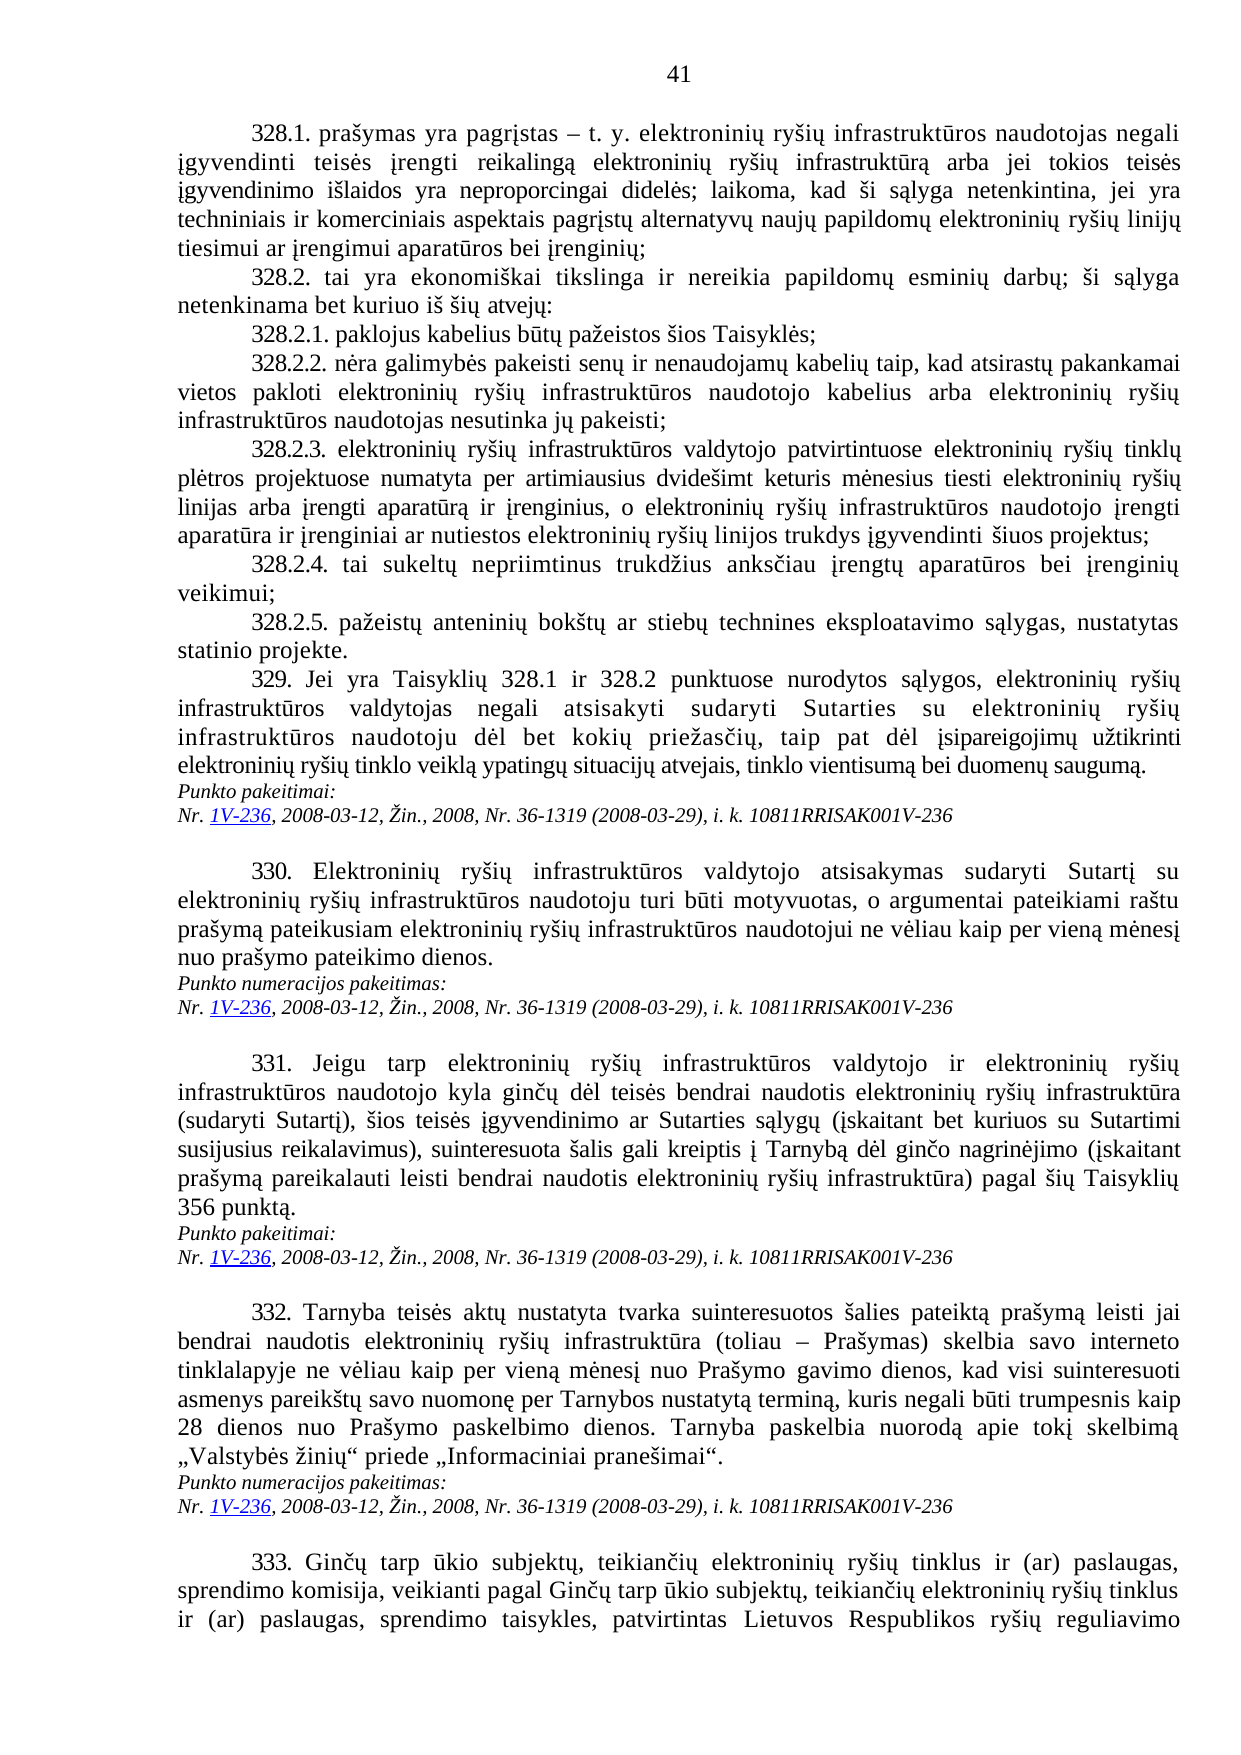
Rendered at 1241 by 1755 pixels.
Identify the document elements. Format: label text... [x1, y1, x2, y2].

text Nr. 1V-236, 2008-03-12, Žin., 2008, Nr. 36-1319 (2008-03-29), i. k. 10811RRISAK001V-236 [177, 1245, 1181, 1269]
text 328.2.1. paklojus kabelius būtų pažeistos šios Taisyklės; [177, 319, 1181, 348]
text 332. Tarnyba teisės aktų nustatyta tvarka suinteresuotos šalies pateiktą prašymą leisti jai bendrai naudotis elektroninių ryšių infrastruktūra (toliau – Prašymas) skelbia savo interneto tinklalapyje ne vėliau kaip per vieną mėnesį nuo Prašymo gavimo dienos, kad visi suinteresuoti asmenys pareikštų savo nuomonę per Tarnybos nustatytą terminą, kuris negali būti trumpesnis kaip 28 dienos nuo Prašymo paskelbimo dienos. Tarnyba paskelbia nuorodą apie tokį skelbimą „Valstybės žinių“ priede „Informaciniai pranešimai“. [177, 1297, 1181, 1470]
text Nr. 1V-236, 2008-03-12, Žin., 2008, Nr. 36-1319 (2008-03-29), i. k. 10811RRISAK001V-236 [177, 995, 1181, 1019]
text Punkto numeracijos pakeitimas: [177, 971, 1181, 995]
text 331. Jeigu tarp elektroninių ryšių infrastruktūros valdytojo ir elektroninių ryšių infrastruktūros naudotojo kyla ginčų dėl teisės bendrai naudotis elektroninių ryšių infrastruktūra (sudaryti Sutartį), šios teisės įgyvendinimo ar Sutarties sąlygų (įskaitant bet kuriuos su Sutartimi susijusius reikalavimus), suinteresuota šalis gali kreiptis į Tarnybą dėl ginčo nagrinėjimo (įskaitant prašymą pareikalauti leisti bendrai naudotis elektroninių ryšių infrastruktūra) pagal šių Taisyklių 356 punktą. [177, 1048, 1181, 1221]
text Nr. 1V-236, 2008-03-12, Žin., 2008, Nr. 36-1319 (2008-03-29), i. k. 10811RRISAK001V-236 [177, 1494, 1181, 1518]
text Punkto pakeitimai: [177, 779, 1181, 803]
text 328.2.3. elektroninių ryšių infrastruktūros valdytojo patvirtintuose elektroninių ryšių tinklų plėtros projektuose numatyta per artimiausius dvidešimt keturis mėnesius tiesti elektroninių ryšių linijas arba įrengti aparatūrą ir įrenginius, o elektroninių ryšių infrastruktūros naudotojo įrengti aparatūra ir įrenginiai ar nutiestos elektroninių ryšių linijos trukdys įgyvendinti šiuos projektus; [177, 434, 1181, 549]
text 333. Ginčų tarp ūkio subjektų, teikiančių elektroninių ryšių tinklus ir (ar) paslaugas, sprendimo komisija, veikianti pagal Ginčų tarp ūkio subjektų, teikiančių elektroninių ryšių tinklus ir (ar) paslaugas, sprendimo taisykles, patvirtintas Lietuvos Respublikos ryšių reguliavimo [177, 1547, 1181, 1633]
text 328.2.5. pažeistų anteninių bokštų ar stiebų technines eksploatavimo sąlygas, nustatytas statinio projekte. [177, 607, 1181, 664]
text 330. Elektroninių ryšių infrastruktūros valdytojo atsisakymas sudaryti Sutartį su elektroninių ryšių infrastruktūros naudotoju turi būti motyvuotas, o argumentai pateikiami raštu prašymą pateikusiam elektroninių ryšių infrastruktūros naudotojui ne vėliau kaip per vieną mėnesį nuo prašymo pateikimo dienos. [177, 856, 1181, 971]
text Punkto pakeitimai: [177, 1221, 1181, 1245]
text Punkto numeracijos pakeitimas: [177, 1470, 1181, 1494]
text 328.1. prašymas yra pagrįstas – t. y. elektroninių ryšių infrastruktūros naudotojas negali įgyvendinti teisės įrengti reikalingą elektroninių ryšių infrastruktūrą arba jei tokios teisės įgyvendinimo išlaidos yra neproporcingai didelės; laikoma, kad ši sąlyga netenkintina, jei yra techniniais ir komerciniais aspektais pagrįstų alternatyvų naujų papildomų elektroninių ryšių linijų tiesimui ar įrengimui aparatūros bei įrenginių; [177, 118, 1181, 262]
text 329. Jei yra Taisyklių 328.1 ir 328.2 punktuose nurodytos sąlygos, elektroninių ryšių infrastruktūros valdytojas negali atsisakyti sudaryti Sutarties su elektroninių ryšių infrastruktūros naudotoju dėl bet kokių priežasčių, taip pat dėl įsipareigojimų užtikrinti elektroninių ryšių tinklo veiklą ypatingų situacijų atvejais, tinklo vientisumą bei duomenų saugumą. [177, 664, 1181, 779]
text 328.2. tai yra ekonomiškai tikslinga ir nereikia papildomų esminių darbų; ši sąlyga netenkinama bet kuriuo iš šių atvejų: [177, 262, 1181, 319]
text 328.2.2. nėra galimybės pakeisti senų ir nenaudojamų kabelių taip, kad atsirastų pakankamai vietos pakloti elektroninių ryšių infrastruktūros naudotojo kabelius arba elektroninių ryšių infrastruktūros naudotojas nesutinka jų pakeisti; [177, 348, 1181, 434]
text Nr. 1V-236, 2008-03-12, Žin., 2008, Nr. 36-1319 (2008-03-29), i. k. 10811RRISAK001V-236 [177, 803, 1181, 827]
text 328.2.4. tai sukeltų nepriimtinus trukdžius anksčiau įrengtų aparatūros bei įrenginių veikimui; [177, 549, 1181, 607]
